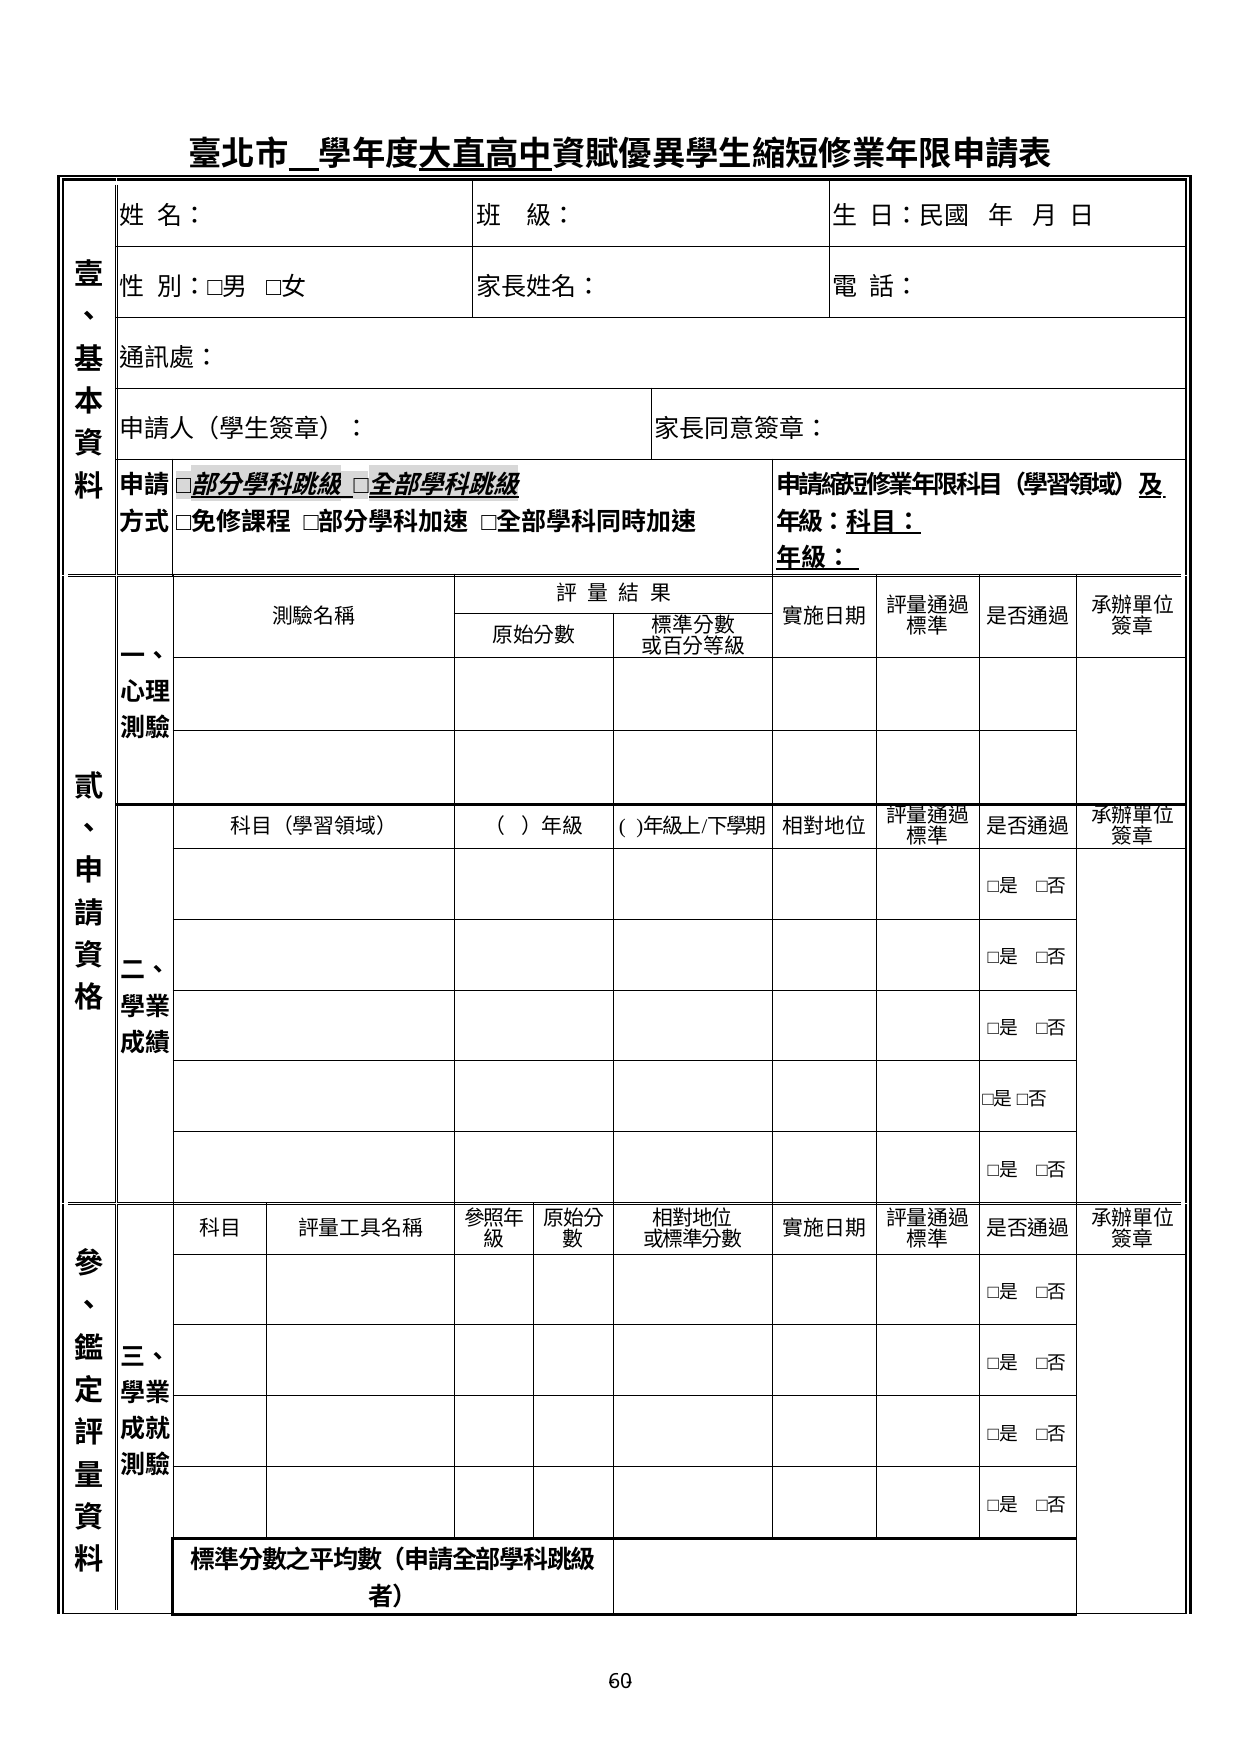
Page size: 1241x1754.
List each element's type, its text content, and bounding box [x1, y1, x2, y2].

table_cell □是 [980, 920, 1026, 989]
table_header 生 日：民國 年 月 日 [830, 181, 1185, 246]
table_cell 一、 心理測驗 [118, 577, 173, 803]
table_cell □部分學科跳級 □全部學科跳級 □免修課程 □部分學科加速 □全部學科同時加速 [173, 460, 772, 573]
table_cell □是 [980, 1396, 1026, 1466]
table_cell [614, 1132, 772, 1202]
table_cell 標準分數之平均數（申請全部學科跳級者） [174, 1540, 613, 1612]
table_cell 評 量 結 果 [455, 577, 772, 612]
table_cell [455, 849, 613, 919]
table_cell 家長姓名： [473, 247, 829, 317]
table_cell 實施日期 [773, 577, 876, 657]
table_cell [267, 1255, 454, 1324]
table_cell [534, 1255, 613, 1324]
table_cell [267, 1467, 454, 1537]
table_cell [1026, 731, 1076, 803]
table_cell 承辦單位 簽章 [1077, 806, 1185, 848]
table_cell 評量工具名稱 [267, 1205, 454, 1253]
table_cell 承辦單位 簽章 [1077, 574, 1186, 657]
table_cell [267, 1325, 454, 1395]
table_cell □否 [1026, 1396, 1076, 1466]
table_cell [773, 1255, 876, 1324]
table_cell 原始分數 [455, 614, 613, 657]
table_cell 電 話： [830, 247, 1185, 317]
table_cell [455, 658, 613, 730]
table_cell 申請方式 [118, 460, 172, 573]
table_cell [455, 1061, 613, 1131]
table_cell 科目（學習領域） [174, 806, 454, 848]
table_cell 性 別：□男 □女 [118, 247, 472, 317]
table_cell ( )年級上/下學期 [614, 806, 772, 848]
table_cell [980, 658, 1026, 730]
table_cell □否 [1026, 1132, 1076, 1202]
table_cell 是否通過 [980, 1205, 1076, 1253]
table_cell [614, 1325, 772, 1395]
table_cell [455, 1255, 533, 1324]
table_cell [614, 1061, 772, 1131]
table_cell [614, 658, 772, 730]
table_cell [267, 1396, 454, 1466]
table_cell [455, 1132, 613, 1202]
table_cell [1077, 1255, 1185, 1612]
table_cell □是 [980, 991, 1026, 1060]
table_cell [174, 731, 454, 803]
table_cell 家長同意簽章： [652, 389, 1185, 458]
table_cell [877, 1325, 979, 1395]
table_cell [773, 1061, 876, 1131]
table_cell □是 [980, 1325, 1026, 1395]
table_cell 相對地位 [773, 806, 876, 848]
table_cell 評量通過標準 [877, 806, 979, 848]
table_cell □是 [980, 849, 1026, 919]
table_cell 參照年級 [455, 1205, 533, 1253]
table_cell [534, 1396, 613, 1466]
table_cell [174, 1132, 454, 1202]
table_cell [455, 731, 613, 803]
table_cell 申請縮短修業年限科目（學習領域）及年級：科目： 年級： [773, 460, 1185, 573]
table_cell [877, 1255, 979, 1324]
table_cell [773, 991, 876, 1060]
table_cell [455, 1396, 533, 1466]
table_cell 科目 [174, 1205, 266, 1253]
table_cell [455, 920, 613, 989]
table_header 壹 、 基 本 資 料 [60, 177, 117, 573]
table_cell [773, 920, 876, 989]
table_cell [534, 1325, 613, 1395]
table_cell □否 [1026, 920, 1076, 989]
table_cell [773, 849, 876, 919]
table_cell [614, 1396, 772, 1466]
table_cell [773, 1467, 876, 1537]
table_cell [614, 920, 772, 989]
table_cell □否 [1026, 849, 1076, 919]
table_cell 二、學業成績 [118, 806, 173, 1202]
text 臺北市 學年度大直高中資賦優異學生縮短修業年限申請表 [118, 127, 1122, 175]
table_cell □否 [1026, 991, 1076, 1060]
table_cell [534, 1467, 613, 1537]
table_cell [174, 1325, 266, 1395]
table_cell [614, 1255, 772, 1324]
table_header 姓 名： [117, 181, 472, 246]
table_cell [174, 1061, 454, 1131]
table_cell [877, 1396, 979, 1466]
table_cell [174, 1396, 266, 1466]
table_cell [174, 849, 454, 919]
table_cell 三、學業成就測驗 [117, 1205, 173, 1612]
table_cell [614, 991, 772, 1060]
table_cell [614, 1540, 1076, 1612]
table_cell □是 [980, 1132, 1026, 1202]
table_cell [174, 658, 454, 730]
table_cell □否 [1026, 1467, 1076, 1537]
table_cell [773, 731, 876, 803]
table_cell 通訊處： [118, 318, 1185, 388]
table_cell 相對地位 或標準分數 [614, 1205, 772, 1253]
table_cell [773, 1325, 876, 1395]
table_cell [773, 1132, 876, 1202]
table_cell 實施日期 [773, 1205, 876, 1253]
table_cell [980, 731, 1026, 803]
table_cell [455, 1325, 533, 1395]
table_cell [614, 731, 772, 803]
table_cell 標準分數 或百分等級 [614, 614, 772, 657]
table_cell 評量通過標準 [877, 577, 979, 657]
table_cell [174, 991, 454, 1060]
table_cell [174, 920, 454, 989]
table_cell [877, 849, 979, 919]
table_cell [455, 1467, 533, 1537]
table_cell 原始分數 [534, 1205, 613, 1253]
table_cell [877, 1467, 979, 1537]
table_cell 測驗名稱 [174, 577, 454, 657]
table_cell [1077, 849, 1185, 1202]
table_cell □否 [1026, 1325, 1076, 1395]
table_cell [773, 1396, 876, 1466]
table_cell 貳 、 申請資格 [64, 574, 115, 1202]
table_cell [877, 731, 979, 803]
table_cell 評量通過標準 [877, 1205, 979, 1253]
table_cell 參 、 鑑定評量資料 [60, 1202, 117, 1612]
table_cell 申請人（學生簽章）： [118, 389, 651, 458]
table_cell 是否通過 [980, 577, 1076, 657]
table_cell [174, 1467, 266, 1537]
table_cell [877, 920, 979, 989]
table_cell [877, 658, 979, 730]
table_cell □是 □否 [980, 1061, 1076, 1131]
table_cell [614, 1467, 772, 1537]
table_cell □是 [980, 1255, 1026, 1324]
table_cell [455, 991, 613, 1060]
table_cell [877, 1132, 979, 1202]
table_cell [877, 991, 979, 1060]
table_cell [1026, 658, 1076, 730]
table_cell [877, 1061, 979, 1131]
table_cell [1077, 658, 1185, 803]
table_cell □是 [980, 1467, 1026, 1537]
table_cell [614, 849, 772, 919]
table_cell 承辦單位 簽章 [1077, 1202, 1188, 1253]
table_cell [174, 1255, 266, 1324]
table_header 班 級： [473, 181, 829, 246]
table_cell [773, 658, 876, 730]
table_cell （ ）年級 [455, 806, 613, 848]
table_cell 是否通過 [980, 806, 1076, 848]
table_cell □否 [1026, 1255, 1076, 1324]
